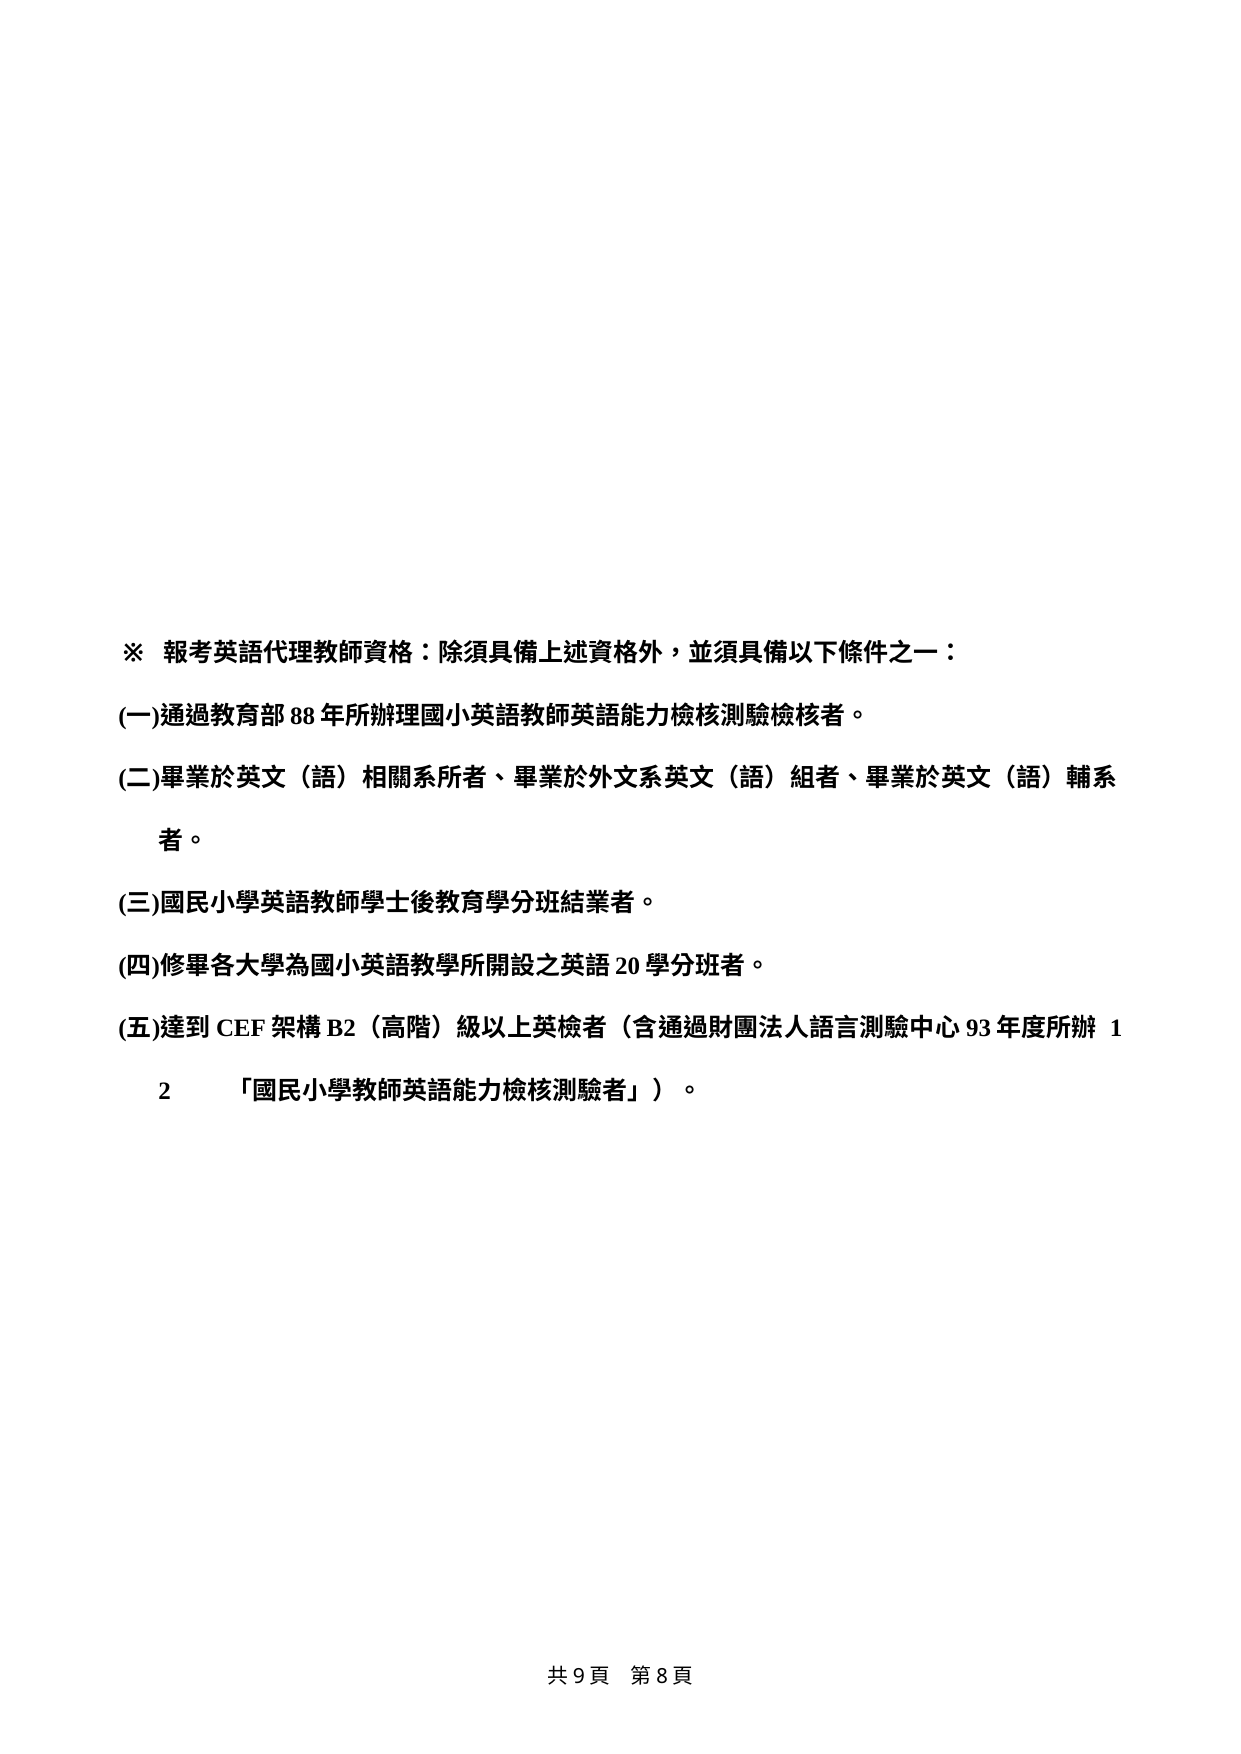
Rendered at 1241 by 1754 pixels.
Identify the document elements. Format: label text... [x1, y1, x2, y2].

text (一)通過教育部88年所辦理國小英語教師英語能力檢核測驗檢核者。 [118, 672, 1122, 734]
text (二)畢業於英文（語）相關系所者、畢業於外文系英文（語）組者、畢業於英文（語）輔系者。 [118, 734, 1122, 859]
text (四)修畢各大學為國小英語教學所開設之英語20學分班者。 [118, 922, 1122, 984]
text (三)國民小學英語教師學士後教育學分班結業者。 [118, 859, 1122, 922]
text (五)達到CEF架構B2（高階）級以上英檢者（含通過財團法人語言測驗中心93年度所辦 1 2 「國民小學教師英語能力檢核測驗者」）。 [118, 984, 1122, 1109]
text ※ 報考英語代理教師資格：除須具備上述資格外，並須具備以下條件之一： [118, 609, 1122, 672]
